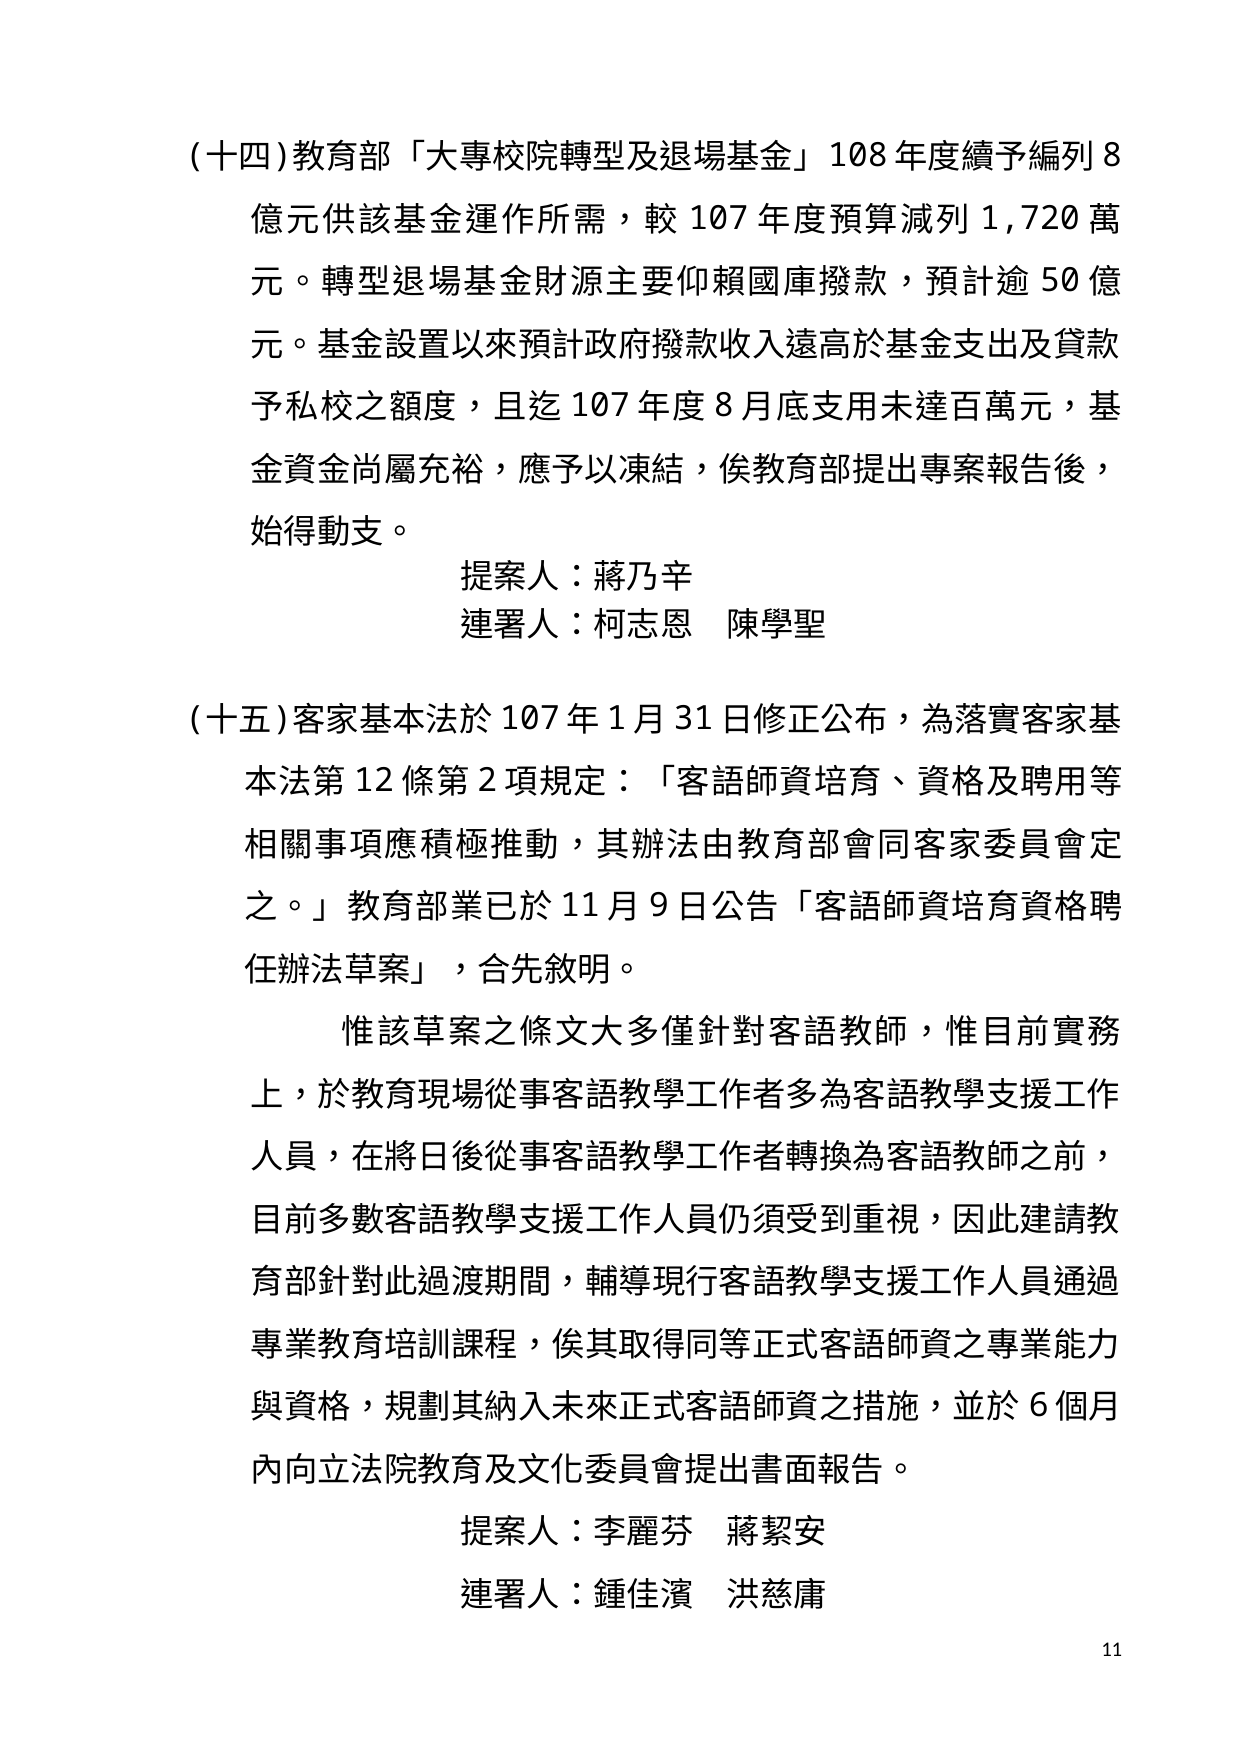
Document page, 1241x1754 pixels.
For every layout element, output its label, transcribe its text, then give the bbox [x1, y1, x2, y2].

text 提案人：李麗芬 蔣絜安 [460, 1487, 1122, 1550]
text (十四)教育部「大專校院轉型及退場基金」108年度續予編列8億元供該基金運作所需，較107年度預算減列1,720萬元。轉型退場基金財源主要仰賴國庫撥款，預計逾50億元。基金設置以來預計政府撥款收入遠高於基金支出及貸款予私校之額度，且迄107年度8月底支用未達百萬元，基金資金尚屬充裕，應予以凍結，俟教育部提出專案報告後，始得動支。 [185, 112, 1122, 550]
text 惟該草案之條文大多僅針對客語教師，惟目前實務上，於教育現場從事客語教學工作者多為客語教學支援工作人員，在將日後從事客語教學工作者轉換為客語教師之前，目前多數客語教學支援工作人員仍須受到重視，因此建請教育部針對此過渡期間，輔導現行客語教學支援工作人員通過專業教育培訓課程，俟其取得同等正式客語師資之專業能力與資格，規劃其納入未來正式客語師資之措施，並於6個月內向立法院教育及文化委員會提出書面報告。 [251, 987, 1122, 1487]
text (十五)客家基本法於107年1月31日修正公布，為落實客家基本法第12條第2項規定：「客語師資培育、資格及聘用等相關事項應積極推動，其辦法由教育部會同客家委員會定之。」教育部業已於11月9日公告「客語師資培育資格聘任辦法草案」，合先敘明。 [185, 675, 1122, 987]
text 連署人：柯志恩 陳學聖 [460, 598, 1122, 646]
text 連署人：鍾佳濱 洪慈庸 [460, 1550, 1122, 1612]
text 提案人：蔣乃辛 [460, 550, 1122, 598]
